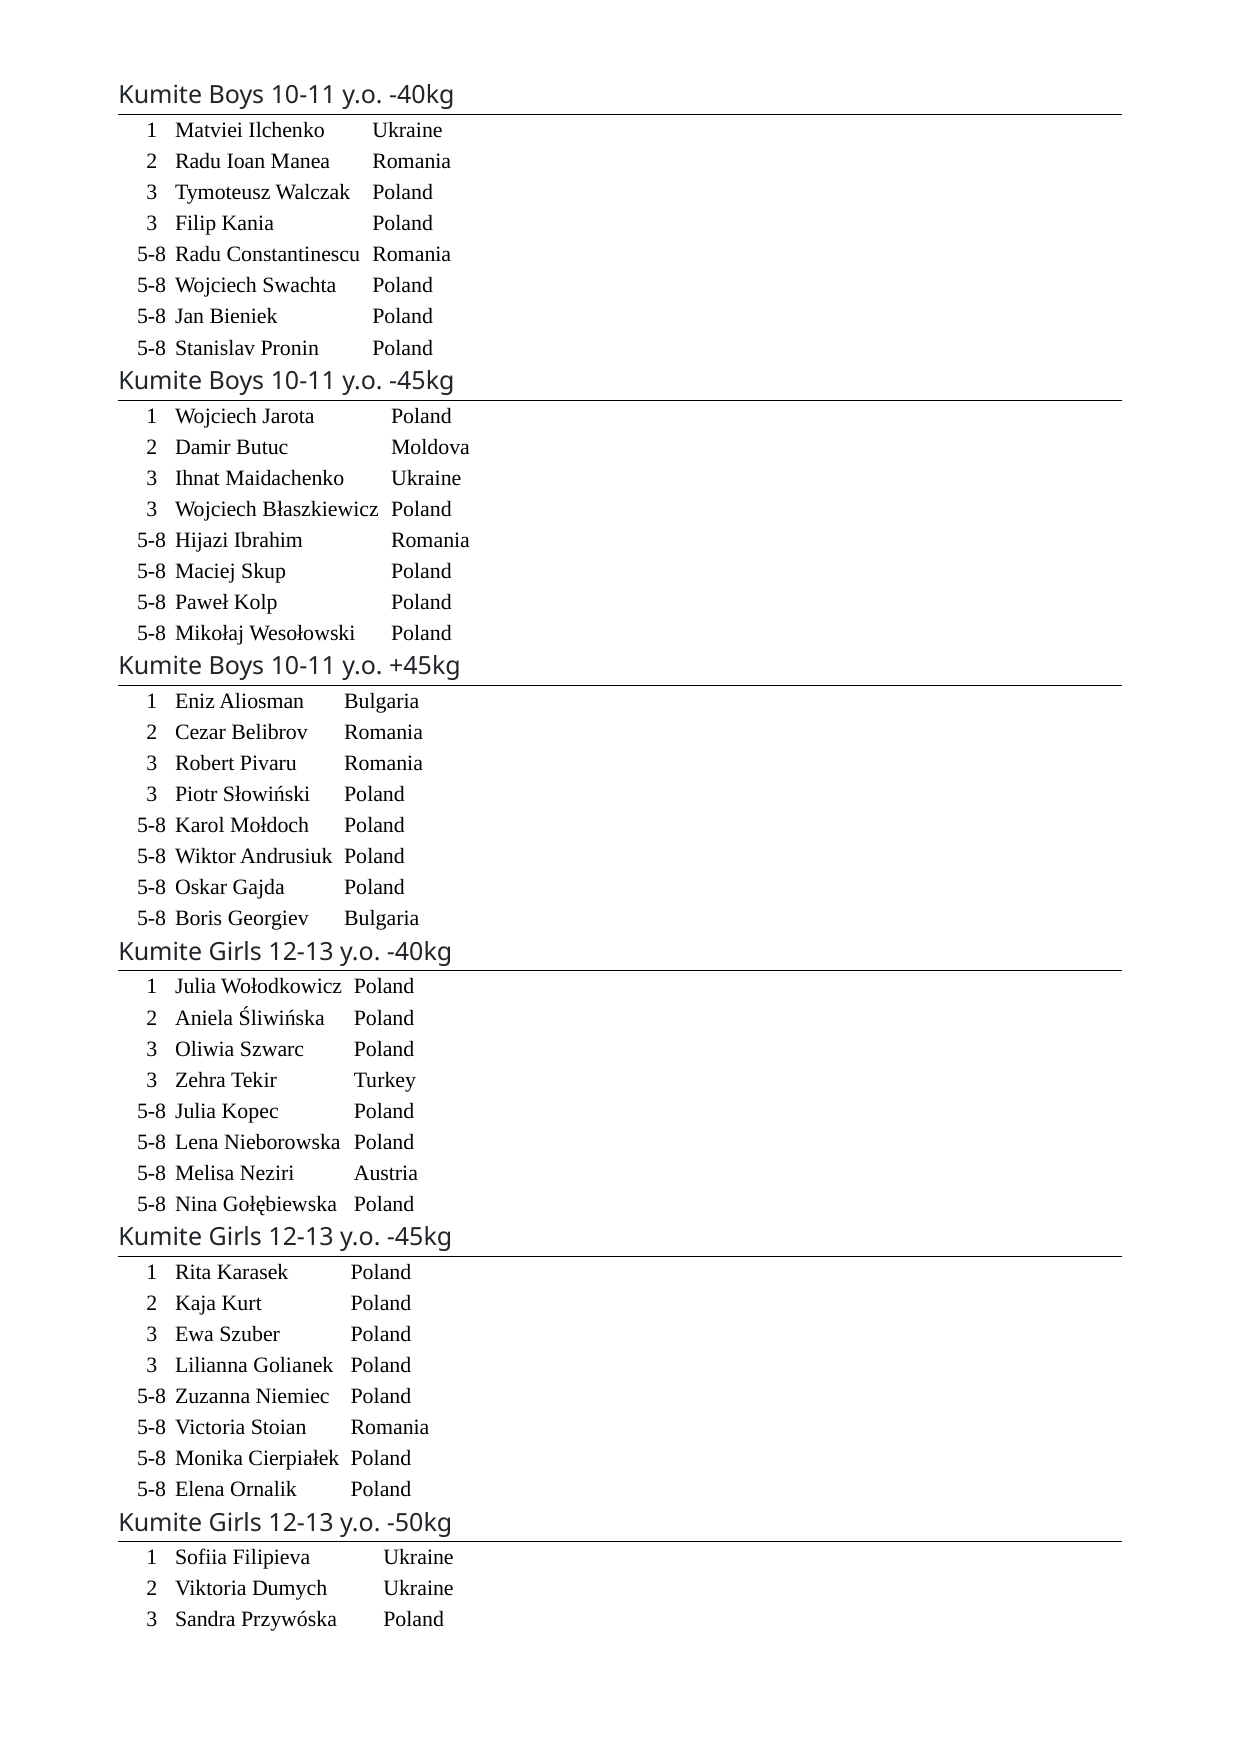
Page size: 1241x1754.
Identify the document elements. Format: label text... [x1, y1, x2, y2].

table_cell Wojciech Błaszkiewicz [172, 493, 388, 524]
table_cell [118, 208, 131, 238]
table_cell 3 [131, 1064, 172, 1095]
table_cell Poland [388, 586, 482, 617]
table_cell Ewa Szuber [172, 1318, 347, 1349]
table_cell 5-8 [131, 617, 172, 648]
table_cell Julia Kopec [172, 1095, 351, 1126]
table_cell [118, 809, 131, 840]
table_cell [118, 524, 131, 555]
table_cell 5-8 [131, 1473, 172, 1504]
table_cell [118, 903, 131, 933]
table_cell Sandra Przywóska [172, 1604, 380, 1634]
table_header Sofiia Filipieva [172, 1542, 380, 1572]
table_cell Tymoteusz Walczak [172, 176, 369, 207]
table_cell 3 [131, 747, 172, 778]
table_cell Poland [351, 1188, 430, 1219]
table_cell Radu Ioan Manea [172, 145, 369, 176]
text Kumite Girls 12-13 y.o. -50kg [118, 1504, 1122, 1541]
table_cell [118, 1188, 131, 1219]
table_cell Oliwia Szwarc [172, 1033, 351, 1064]
table_cell Poland [369, 270, 463, 301]
table_cell Filip Kania [172, 208, 369, 238]
table_cell Poland [388, 493, 482, 524]
table_cell 5-8 [131, 239, 172, 269]
table_cell [118, 1442, 131, 1473]
table_cell Monika Cierpiałek [172, 1442, 347, 1473]
table_cell Victoria Stoian [172, 1411, 347, 1442]
table_cell Wojciech Swachta [172, 270, 369, 301]
table_cell Poland [351, 1126, 430, 1157]
table_cell 5-8 [131, 332, 172, 363]
table_cell Wiktor Andrusiuk [172, 840, 341, 871]
table_cell Poland [341, 778, 435, 809]
table_header 1 [131, 1542, 172, 1572]
table_cell 3 [131, 1349, 172, 1380]
table_header [118, 1542, 131, 1572]
table_cell [118, 301, 131, 332]
table_cell Poland [348, 1473, 441, 1504]
table_cell Zehra Tekir [172, 1064, 351, 1095]
table_header Eniz Aliosman [172, 686, 341, 716]
table_cell Paweł Kolp [172, 586, 388, 617]
table_cell Poland [348, 1380, 441, 1411]
table_cell Romania [348, 1411, 441, 1442]
table_cell [118, 1033, 131, 1064]
table_cell Poland [369, 176, 463, 207]
table_cell 5-8 [131, 270, 172, 301]
table_cell 5-8 [131, 1157, 172, 1188]
table_cell [118, 1002, 131, 1033]
table_cell Romania [369, 239, 463, 269]
table_cell 5-8 [131, 1095, 172, 1126]
table_cell [118, 493, 131, 524]
table_cell Romania [369, 145, 463, 176]
table_cell Austria [351, 1157, 430, 1188]
table_cell [118, 462, 131, 493]
table_cell Boris Georgiev [172, 903, 341, 933]
table_cell Poland [380, 1604, 466, 1634]
table_cell Moldova [388, 431, 482, 462]
table_cell Melisa Neziri [172, 1157, 351, 1188]
table_cell [118, 1318, 131, 1349]
table_cell Poland [351, 1002, 430, 1033]
table_cell 2 [131, 1287, 172, 1318]
table_cell Mikołaj Wesołowski [172, 617, 388, 648]
table_cell 5-8 [131, 809, 172, 840]
table_cell 2 [131, 431, 172, 462]
table_cell Ihnat Maidachenko [172, 462, 388, 493]
table_cell [118, 555, 131, 586]
table_cell 5-8 [131, 555, 172, 586]
table_cell 5-8 [131, 586, 172, 617]
table_cell 5-8 [131, 1126, 172, 1157]
table_cell Damir Butuc [172, 431, 388, 462]
table_cell [118, 1157, 131, 1188]
table_cell [118, 239, 131, 269]
text Kumite Girls 12-13 y.o. -40kg [118, 933, 1122, 970]
table_header 1 [131, 115, 172, 145]
table_cell 5-8 [131, 524, 172, 555]
table_cell Lilianna Golianek [172, 1349, 347, 1380]
table_cell [118, 176, 131, 207]
table_cell [118, 1126, 131, 1157]
table_cell Poland [348, 1442, 441, 1473]
table_cell 5-8 [131, 1188, 172, 1219]
table_header 1 [131, 686, 172, 716]
table_cell [118, 1095, 131, 1126]
table_cell 2 [131, 716, 172, 747]
table_cell [118, 332, 131, 363]
table_cell Poland [348, 1349, 441, 1380]
table_header [118, 401, 131, 431]
table_cell Jan Bieniek [172, 301, 369, 332]
table_cell [118, 716, 131, 747]
table_cell Ukraine [380, 1573, 466, 1603]
table_cell [118, 747, 131, 778]
table_cell 3 [131, 1033, 172, 1064]
table_cell Karol Mołdoch [172, 809, 341, 840]
table_cell Poland [348, 1287, 441, 1318]
table_cell Poland [351, 1033, 430, 1064]
table_cell Elena Ornalik [172, 1473, 347, 1504]
table_header Poland [388, 401, 482, 431]
table_cell Poland [341, 871, 435, 902]
table_header [118, 686, 131, 716]
table_cell [118, 1411, 131, 1442]
table_cell Poland [341, 840, 435, 871]
table_header 1 [131, 1257, 172, 1287]
table_header 1 [131, 971, 172, 1002]
table_cell Kaja Kurt [172, 1287, 347, 1318]
table_cell [118, 871, 131, 902]
table_cell Poland [388, 555, 482, 586]
table_cell Viktoria Dumych [172, 1573, 380, 1603]
table_cell Nina Gołębiewska [172, 1188, 351, 1219]
table_cell Poland [369, 301, 463, 332]
table_cell Maciej Skup [172, 555, 388, 586]
text Kumite Boys 10-11 y.o. +45kg [118, 648, 1122, 685]
table_cell Ukraine [388, 462, 482, 493]
table_cell [118, 617, 131, 648]
table_cell Romania [341, 716, 435, 747]
table_header Poland [348, 1257, 441, 1287]
table_cell Romania [388, 524, 482, 555]
table_cell Stanislav Pronin [172, 332, 369, 363]
table_header Ukraine [380, 1542, 466, 1572]
table_cell 5-8 [131, 871, 172, 902]
table_header 1 [131, 401, 172, 431]
table_cell 5-8 [131, 1380, 172, 1411]
table_cell 5-8 [131, 1411, 172, 1442]
table_cell 3 [131, 1318, 172, 1349]
table_cell [118, 840, 131, 871]
table_cell Robert Pivaru [172, 747, 341, 778]
table_cell [118, 1349, 131, 1380]
table_cell 2 [131, 1002, 172, 1033]
table_cell [118, 1380, 131, 1411]
table_cell Radu Constantinescu [172, 239, 369, 269]
text Kumite Boys 10-11 y.o. -45kg [118, 363, 1122, 400]
table_cell Poland [388, 617, 482, 648]
table_cell 3 [131, 1604, 172, 1634]
table_cell [118, 778, 131, 809]
table_cell 5-8 [131, 301, 172, 332]
table_cell Hijazi Ibrahim [172, 524, 388, 555]
text Kumite Girls 12-13 y.o. -45kg [118, 1219, 1122, 1256]
table_cell [118, 1287, 131, 1318]
table_header Julia Wołodkowicz [172, 971, 351, 1002]
table_cell 3 [131, 462, 172, 493]
text Kumite Boys 10-11 y.o. -40kg [118, 77, 1122, 114]
table_cell Bulgaria [341, 903, 435, 933]
table_cell 2 [131, 145, 172, 176]
table_cell 5-8 [131, 1442, 172, 1473]
table_cell [118, 1573, 131, 1603]
table_cell 3 [131, 778, 172, 809]
table_cell 5-8 [131, 903, 172, 933]
table_cell Zuzanna Niemiec [172, 1380, 347, 1411]
table_header Matviei Ilchenko [172, 115, 369, 145]
table_cell Poland [369, 208, 463, 238]
table_header Bulgaria [341, 686, 435, 716]
table_cell 3 [131, 208, 172, 238]
table_header Poland [351, 971, 430, 1002]
table_cell Turkey [351, 1064, 430, 1095]
table_cell [118, 1473, 131, 1504]
table_header [118, 971, 131, 1002]
table_header Rita Karasek [172, 1257, 347, 1287]
table_cell 2 [131, 1573, 172, 1603]
table_header Ukraine [369, 115, 463, 145]
table_cell [118, 145, 131, 176]
table_cell Aniela Śliwińska [172, 1002, 351, 1033]
table_header [118, 1257, 131, 1287]
table_cell [118, 586, 131, 617]
table_cell [118, 270, 131, 301]
table_header [118, 115, 131, 145]
table_cell [118, 431, 131, 462]
table_cell Poland [351, 1095, 430, 1126]
table_cell Piotr Słowiński [172, 778, 341, 809]
table_cell Poland [348, 1318, 441, 1349]
table_cell Oskar Gajda [172, 871, 341, 902]
table_cell 3 [131, 176, 172, 207]
table_cell 3 [131, 493, 172, 524]
table_cell Cezar Belibrov [172, 716, 341, 747]
table_cell 5-8 [131, 840, 172, 871]
table_cell [118, 1064, 131, 1095]
table_cell Poland [369, 332, 463, 363]
table_cell Romania [341, 747, 435, 778]
table_cell [118, 1604, 131, 1634]
table_cell Lena Nieborowska [172, 1126, 351, 1157]
table_header Wojciech Jarota [172, 401, 388, 431]
table_cell Poland [341, 809, 435, 840]
